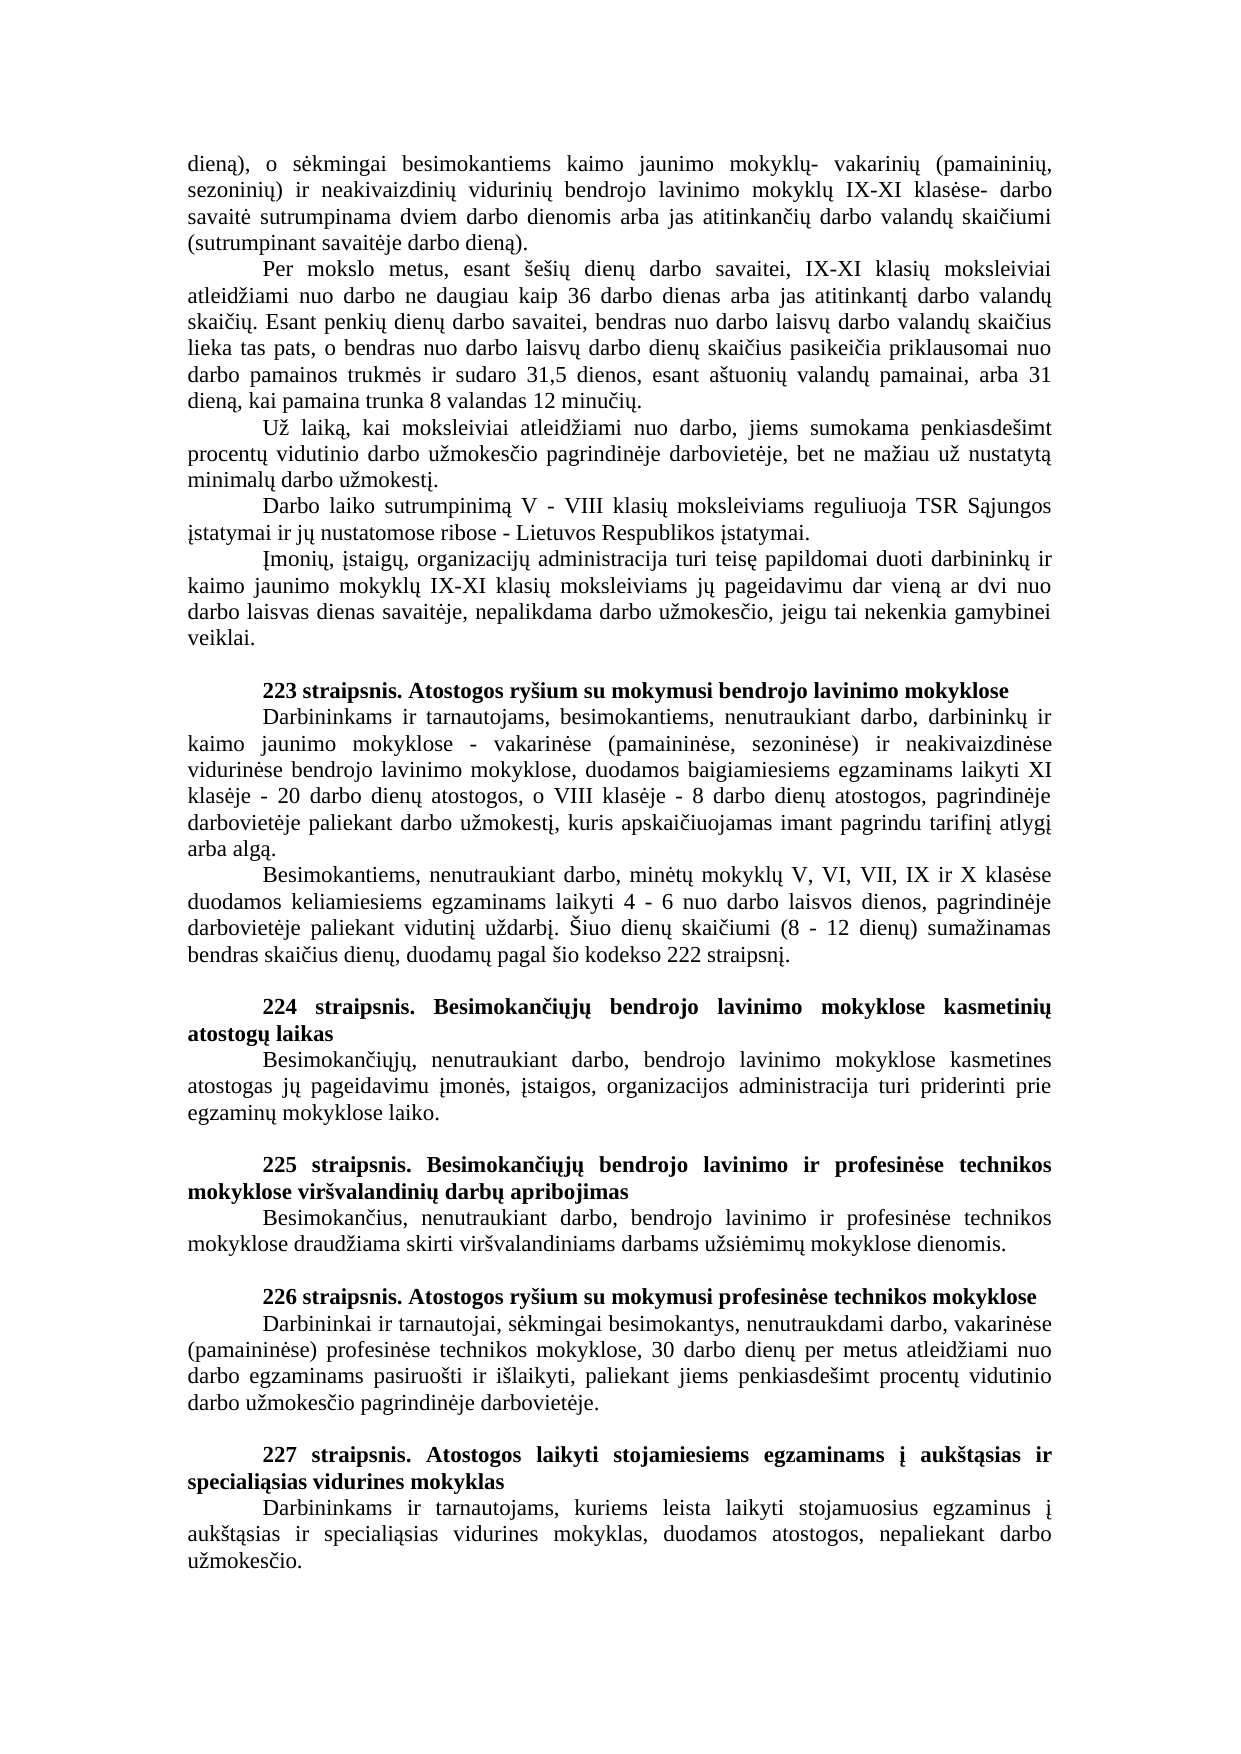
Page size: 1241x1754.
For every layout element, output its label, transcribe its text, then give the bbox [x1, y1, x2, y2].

text Besimokančius, nenutraukiant darbo, bendrojo lavinimo ir profesinėse technikos mokyklose draudžiama skirti viršvalandiniams darbams užsiėmimų mokyklose dienomis. [187, 1204, 1053, 1257]
text Darbininkams ir tarnautojams, besimokantiems, nenutraukiant darbo, darbininkų ir kaimo jaunimo mokyklose - vakarinėse (pamaininėse, sezoninėse) ir neakivaizdinėse vidurinėse bendrojo lavinimo mokyklose, duodamos baigiamiesiems egzaminams laikyti XI klasėje - 20 darbo dienų atostogos, o VIII klasėje - 8 darbo dienų atostogos, pagrindinėje darbovietėje paliekant darbo užmokestį, kuris apskaičiuojamas imant pagrindu tarifinį atlygį arba algą. [187, 703, 1053, 862]
text 225 straipsnis. Besimokančiųjų bendrojo lavinimo ir profesinėse technikos mokyklose viršvalandinių darbų apribojimas [187, 1151, 1053, 1204]
text Darbininkams ir tarnautojams, kuriems leista laikyti stojamuosius egzaminus į aukštąsias ir specialiąsias vidurines mokyklas, duodamos atostogos, nepaliekant darbo užmokesčio. [187, 1494, 1053, 1573]
text 223 straipsnis. Atostogos ryšium su mokymusi bendrojo lavinimo mokyklose [187, 677, 1053, 703]
text 227 straipsnis. Atostogos laikyti stojamiesiems egzaminams į aukštąsias ir specialiąsias vidurines mokyklas [187, 1441, 1053, 1494]
text Per mokslo metus, esant šešių dienų darbo savaitei, IX-XI klasių moksleiviai atleidžiami nuo darbo ne daugiau kaip 36 darbo dienas arba jas atitinkantį darbo valandų skaičių. Esant penkių dienų darbo savaitei, bendras nuo darbo laisvų darbo valandų skaičius lieka tas pats, o bendras nuo darbo laisvų darbo dienų skaičius pasikeičia priklausomai nuo darbo pamainos trukmės ir sudaro 31,5 dienos, esant aštuonių valandų pamainai, arba 31 dieną, kai pamaina trunka 8 valandas 12 minučių. [187, 255, 1053, 413]
text Darbo laiko sutrumpinimą V - VIII klasių moksleiviams reguliuoja TSR Sąjungos įstatymai ir jų nustatomose ribose - Lietuvos Respublikos įstatymai. [187, 493, 1053, 545]
text dieną), o sėkmingai besimokantiems kaimo jaunimo mokyklų- vakarinių (pamaininių, sezoninių) ir neakivaizdinių vidurinių bendrojo lavinimo mokyklų IX-XI klasėse- darbo savaitė sutrumpinama dviem darbo dienomis arba jas atitinkančių darbo valandų skaičiumi (sutrumpinant savaitėje darbo dieną). [187, 150, 1053, 255]
text Darbininkai ir tarnautojai, sėkmingai besimokantys, nenutraukdami darbo, vakarinėse (pamaininėse) profesinėse technikos mokyklose, 30 darbo dienų per metus atleidžiami nuo darbo egzaminams pasiruošti ir išlaikyti, paliekant jiems penkiasdešimt procentų vidutinio darbo užmokesčio pagrindinėje darbovietėje. [187, 1309, 1053, 1415]
text Besimokančiųjų, nenutraukiant darbo, bendrojo lavinimo mokyklose kasmetines atostogas jų pageidavimu įmonės, įstaigos, organizacijos administracija turi priderinti prie egzaminų mokyklose laiko. [187, 1046, 1053, 1125]
text 224 straipsnis. Besimokančiųjų bendrojo lavinimo mokyklose kasmetinių atostogų laikas [187, 993, 1053, 1046]
text Įmonių, įstaigų, organizacijų administracija turi teisę papildomai duoti darbininkų ir kaimo jaunimo mokyklų IX-XI klasių moksleiviams jų pageidavimu dar vieną ar dvi nuo darbo laisvas dienas savaitėje, nepalikdama darbo užmokesčio, jeigu tai nekenkia gamybinei veiklai. [187, 545, 1053, 651]
text Už laiką, kai moksleiviai atleidžiami nuo darbo, jiems sumokama penkiasdešimt procentų vidutinio darbo užmokesčio pagrindinėje darbovietėje, bet ne mažiau už nustatytą minimalų darbo užmokestį. [187, 413, 1053, 493]
text Besimokantiems, nenutraukiant darbo, minėtų mokyklų V, VI, VII, IX ir X klasėse duodamos keliamiesiems egzaminams laikyti 4 - 6 nuo darbo laisvos dienos, pagrindinėje darbovietėje paliekant vidutinį uždarbį. Šiuo dienų skaičiumi (8 - 12 dienų) sumažinamas bendras skaičius dienų, duodamų pagal šio kodekso 222 straipsnį. [187, 862, 1053, 967]
text 226 straipsnis. Atostogos ryšium su mokymusi profesinėse technikos mokyklose [187, 1283, 1053, 1309]
